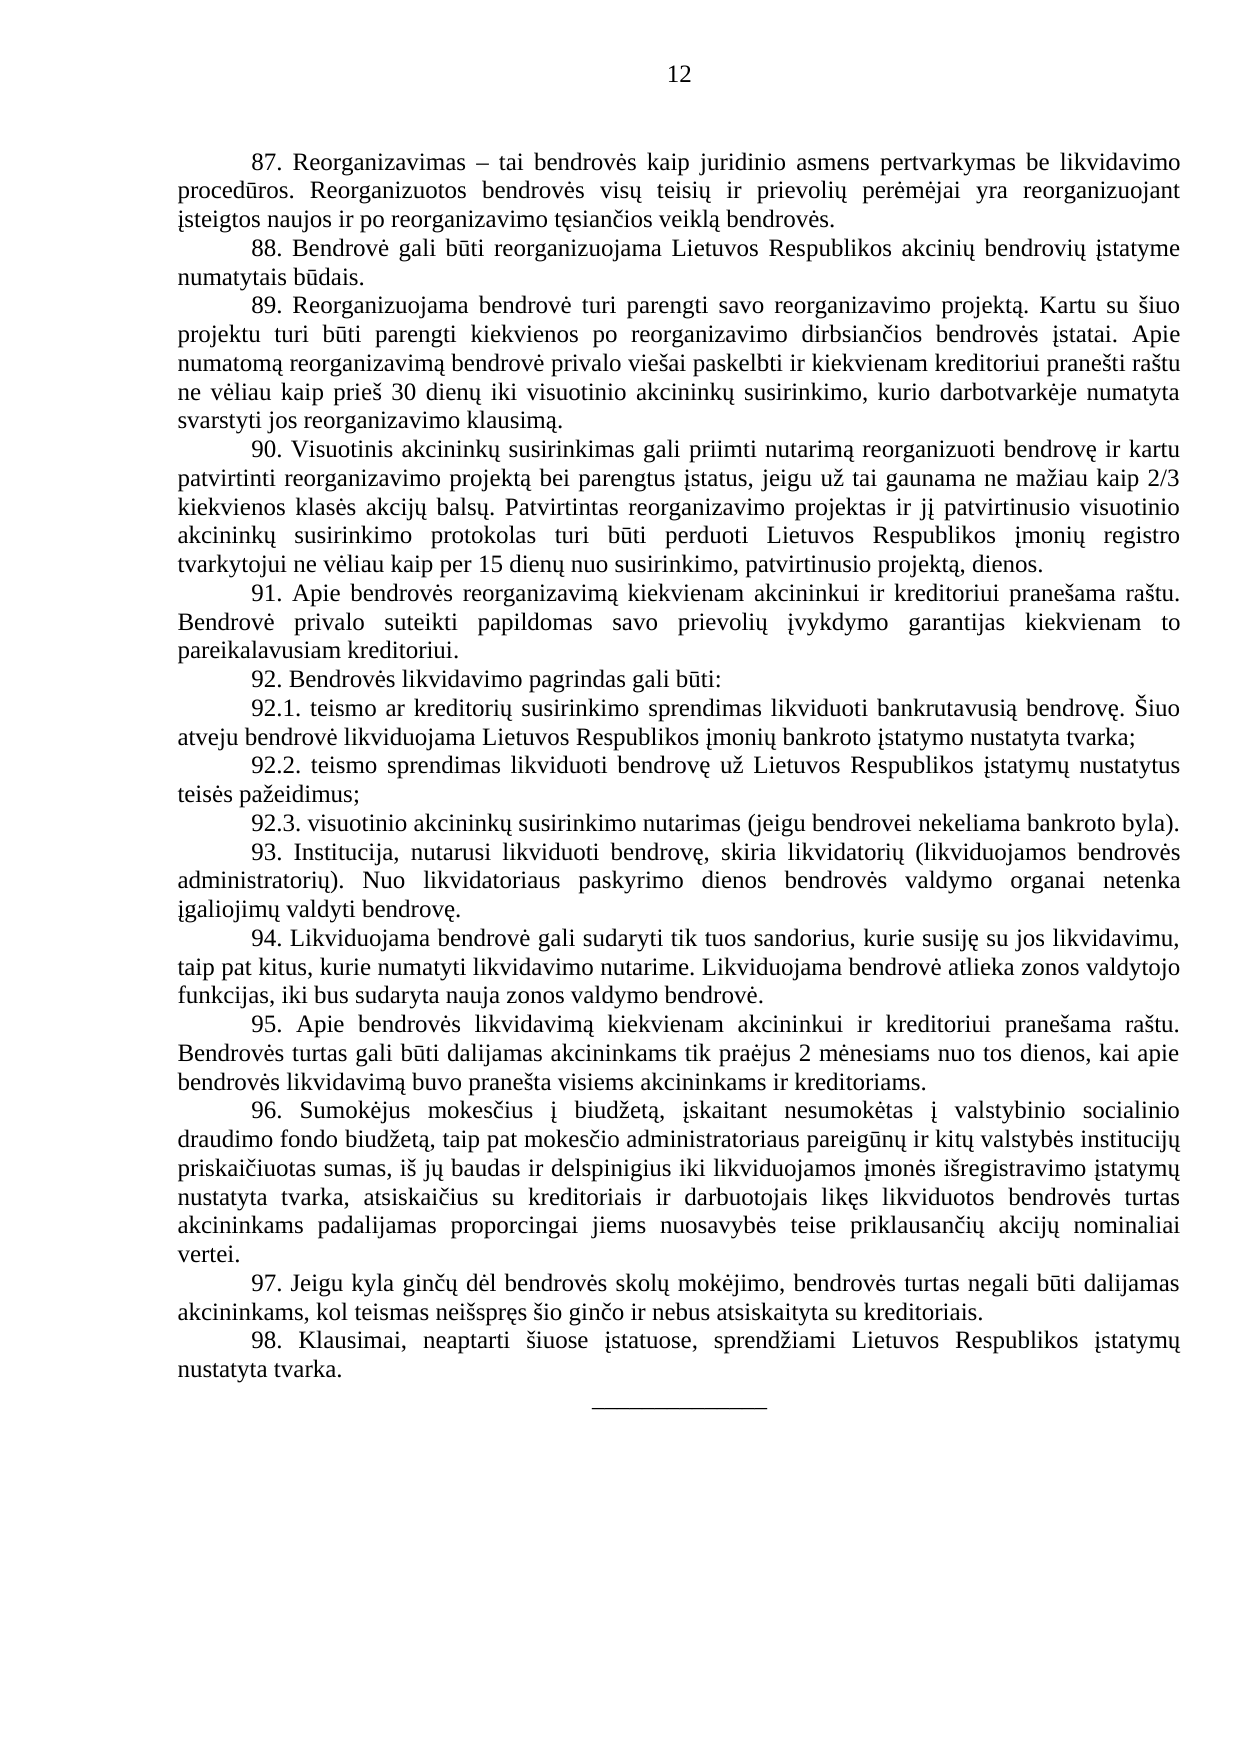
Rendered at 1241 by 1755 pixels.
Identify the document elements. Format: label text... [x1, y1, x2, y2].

text 92.1. teismo ar kreditorių susirinkimo sprendimas likviduoti bankrutavusią bendrovę. Šiuo atveju bendrovė likviduojama Lietuvos Respublikos įmonių bankroto įstatymo nustatyta tvarka; [177, 693, 1181, 751]
text 90. Visuotinis akcininkų susirinkimas gali priimti nutarimą reorganizuoti bendrovę ir kartu patvirtinti reorganizavimo projektą bei parengtus įstatus, jeigu už tai gaunama ne mažiau kaip 2/3 kiekvienos klasės akcijų balsų. Patvirtintas reorganizavimo projektas ir jį patvirtinusio visuotinio akcininkų susirinkimo protokolas turi būti perduoti Lietuvos Respublikos įmonių registro tvarkytojui ne vėliau kaip per 15 dienų nuo susirinkimo, patvirtinusio projektą, dienos. [177, 434, 1181, 578]
text 88. Bendrovė gali būti reorganizuojama Lietuvos Respublikos akcinių bendrovių įstatyme numatytais būdais. [177, 233, 1181, 291]
text 96. Sumokėjus mokesčius į biudžetą, įskaitant nesumokėtas į valstybinio socialinio draudimo fondo biudžetą, taip pat mokesčio administratoriaus pareigūnų ir kitų valstybės institucijų priskaičiuotas sumas, iš jų baudas ir delspinigius iki likviduojamos įmonės išregistravimo įstatymų nustatyta tvarka, atsiskaičius su kreditoriais ir darbuotojais likęs likviduotos bendrovės turtas akcininkams padalijamas proporcingai jiems nuosavybės teise priklausančių akcijų nominaliai vertei. [177, 1096, 1181, 1268]
text 92.3. visuotinio akcininkų susirinkimo nutarimas (jeigu bendrovei nekeliama bankroto byla). [177, 808, 1181, 837]
text 89. Reorganizuojama bendrovė turi parengti savo reorganizavimo projektą. Kartu su šiuo projektu turi būti parengti kiekvienos po reorganizavimo dirbsiančios bendrovės įstatai. Apie numatomą reorganizavimą bendrovė privalo viešai paskelbti ir kiekvienam kreditoriui pranešti raštu ne vėliau kaip prieš 30 dienų iki visuotinio akcininkų susirinkimo, kurio darbotvarkėje numatyta svarstyti jos reorganizavimo klausimą. [177, 291, 1181, 434]
text 92.2. teismo sprendimas likviduoti bendrovę už Lietuvos Respublikos įstatymų nustatytus teisės pažeidimus; [177, 751, 1181, 808]
text 95. Apie bendrovės likvidavimą kiekvienam akcininkui ir kreditoriui pranešama raštu. Bendrovės turtas gali būti dalijamas akcininkams tik praėjus 2 mėnesiams nuo tos dienos, kai apie bendrovės likvidavimą buvo pranešta visiems akcininkams ir kreditoriams. [177, 1009, 1181, 1096]
text 92. Bendrovės likvidavimo pagrindas gali būti: [177, 664, 1181, 693]
text 97. Jeigu kyla ginčų dėl bendrovės skolų mokėjimo, bendrovės turtas negali būti dalijamas akcininkams, kol teismas neišspręs šio ginčo ir nebus atsiskaityta su kreditoriais. [177, 1268, 1181, 1326]
text ______________ [177, 1383, 1181, 1412]
text 91. Apie bendrovės reorganizavimą kiekvienam akcininkui ir kreditoriui pranešama raštu. Bendrovė privalo suteikti papildomas savo prievolių įvykdymo garantijas kiekvienam to pareikalavusiam kreditoriui. [177, 578, 1181, 664]
text 94. Likviduojama bendrovė gali sudaryti tik tuos sandorius, kurie susiję su jos likvidavimu, taip pat kitus, kurie numatyti likvidavimo nutarime. Likviduojama bendrovė atlieka zonos valdytojo funkcijas, iki bus sudaryta nauja zonos valdymo bendrovė. [177, 923, 1181, 1009]
text 98. Klausimai, neaptarti šiuose įstatuose, sprendžiami Lietuvos Respublikos įstatymų nustatyta tvarka. [177, 1326, 1181, 1383]
text 87. Reorganizavimas – tai bendrovės kaip juridinio asmens pertvarkymas be likvidavimo procedūros. Reorganizuotos bendrovės visų teisių ir prievolių perėmėjai yra reorganizuojant įsteigtos naujos ir po reorganizavimo tęsiančios veiklą bendrovės. [177, 147, 1181, 233]
text 93. Institucija, nutarusi likviduoti bendrovę, skiria likvidatorių (likviduojamos bendrovės administratorių). Nuo likvidatoriaus paskyrimo dienos bendrovės valdymo organai netenka įgaliojimų valdyti bendrovę. [177, 837, 1181, 923]
